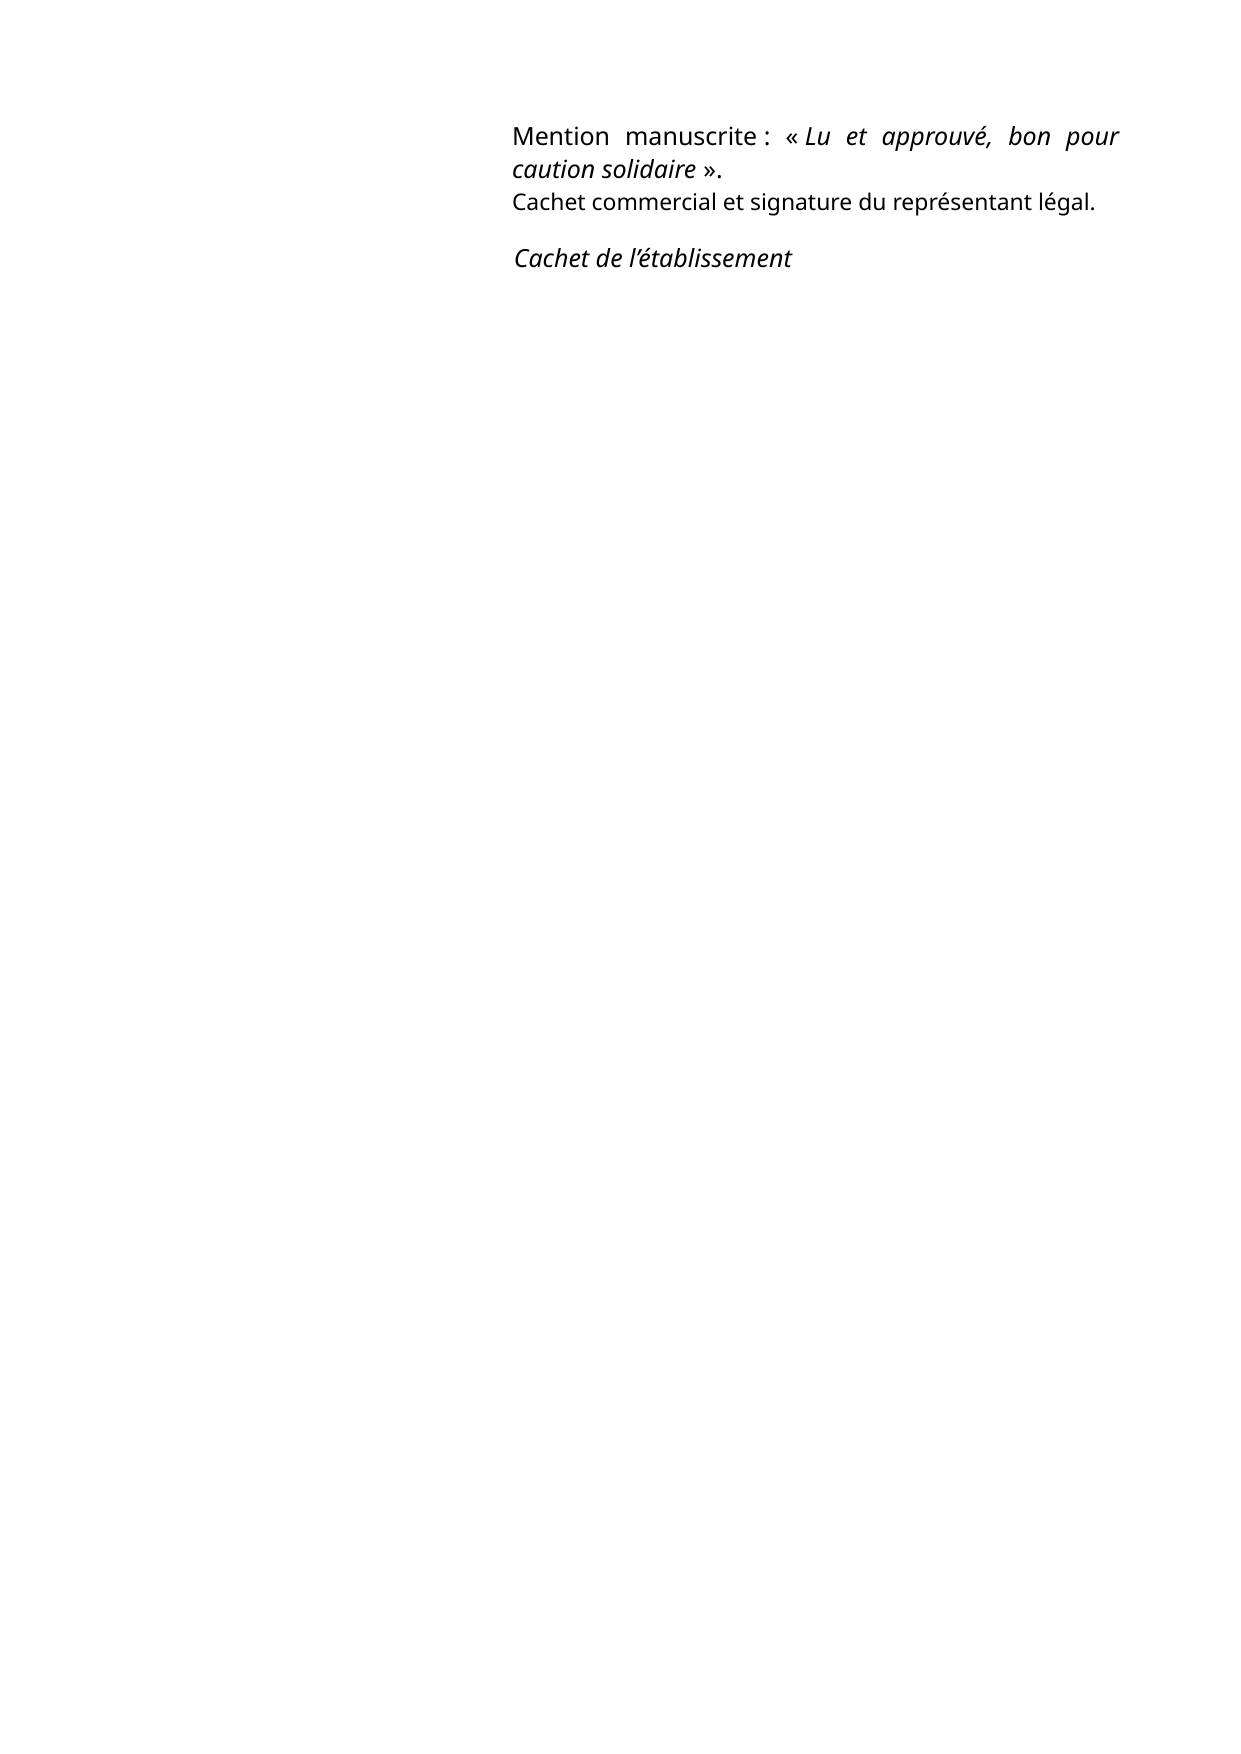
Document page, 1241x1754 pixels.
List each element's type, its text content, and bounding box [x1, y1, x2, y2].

text Cachet commercial et signature du représentant légal. [512, 186, 1122, 217]
text Mention manuscrite : « Lu et approuvé, bon pour caution solidaire ». [512, 118, 1122, 186]
subtitle Cachet de l’établissement [514, 240, 1122, 274]
